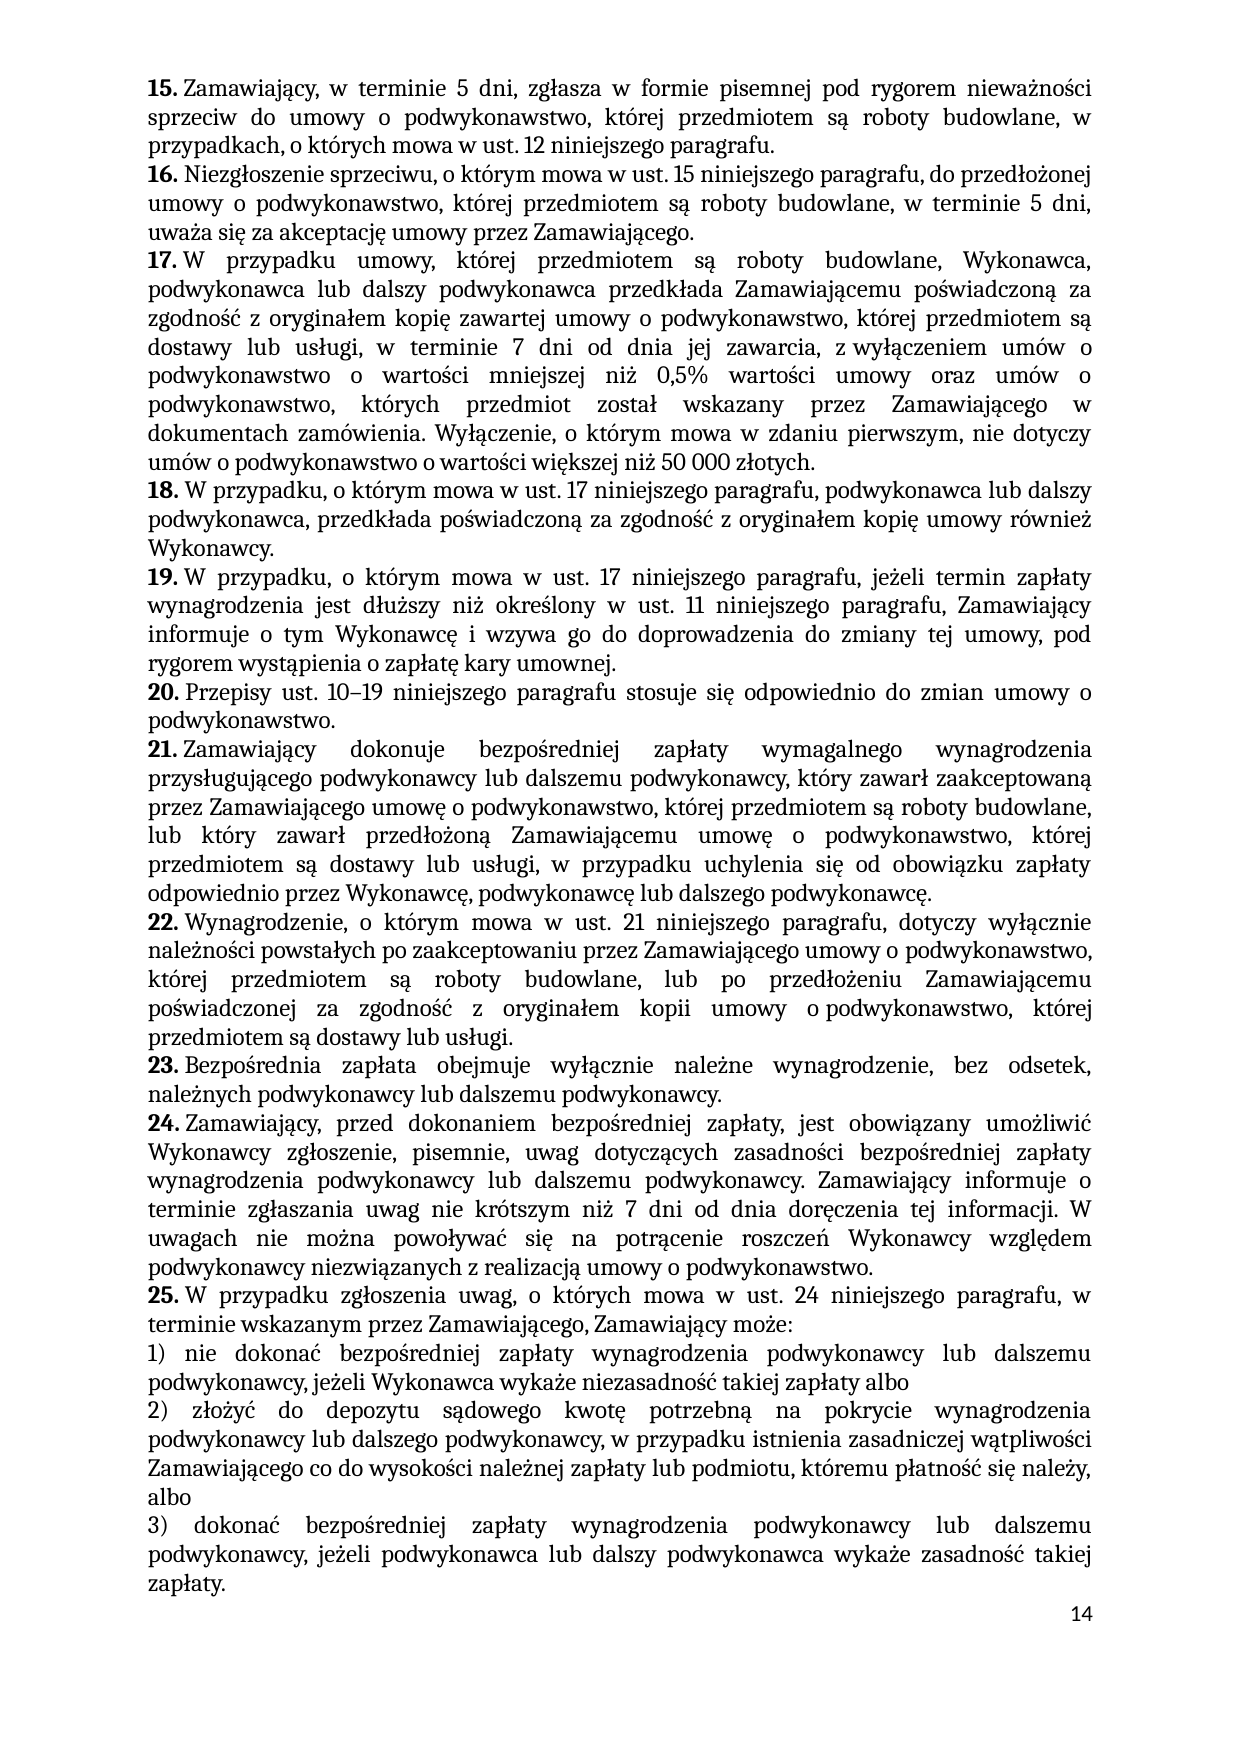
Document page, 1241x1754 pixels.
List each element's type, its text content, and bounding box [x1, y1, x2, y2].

text 22. Wynagrodzenie, o którym mowa w ust. 21 niniejszego paragrafu, dotyczy wyłącznie należności powstałych po zaakceptowaniu przez Zamawiającego umowy o podwykonawstwo, której przedmiotem są roboty budowlane, lub po przedłożeniu Zamawiającemu poświadczonej za zgodność z oryginałem kopii umowy o podwykonawstwo, której przedmiotem są dostawy lub usługi. [148, 907, 1093, 1051]
text 16. Niezgłoszenie sprzeciwu, o którym mowa w ust. 15 niniejszego paragrafu, do przedłożonej umowy o podwykonawstwo, której przedmiotem są roboty budowlane, w terminie 5 dni, uważa się za akceptację umowy przez Zamawiającego. [148, 160, 1093, 246]
text 20. Przepisy ust. 10–19 niniejszego paragrafu stosuje się odpowiednio do zmian umowy o podwykonawstwo. [148, 677, 1093, 735]
text 23. Bezpośrednia zapłata obejmuje wyłącznie należne wynagrodzenie, bez odsetek, należnych podwykonawcy lub dalszemu podwykonawcy. [148, 1051, 1093, 1109]
text 19. W przypadku, o którym mowa w ust. 17 niniejszego paragrafu, jeżeli termin zapłaty wynagrodzenia jest dłuższy niż określony w ust. 11 niniejszego paragrafu, Zamawiający informuje o tym Wykonawcę i wzywa go do doprowadzenia do zmiany tej umowy, pod rygorem wystąpienia o zapłatę kary umownej. [148, 562, 1093, 677]
text 2) złożyć do depozytu sądowego kwotę potrzebną na pokrycie wynagrodzenia podwykonawcy lub dalszego podwykonawcy, w przypadku istnienia zasadniczej wątpliwości Zamawiającego co do wysokości należnej zapłaty lub podmiotu, któremu płatność się należy, albo [148, 1396, 1093, 1511]
text 18. W przypadku, o którym mowa w ust. 17 niniejszego paragrafu, podwykonawca lub dalszy podwykonawca, przedkłada poświadczoną za zgodność z oryginałem kopię umowy również Wykonawcy. [148, 476, 1093, 562]
text 24. Zamawiający, przed dokonaniem bezpośredniej zapłaty, jest obowiązany umożliwić Wykonawcy zgłoszenie, pisemnie, uwag dotyczących zasadności bezpośredniej zapłaty wynagrodzenia podwykonawcy lub dalszemu podwykonawcy. Zamawiający informuje o terminie zgłaszania uwag nie krótszym niż 7 dni od dnia doręczenia tej informacji. W uwagach nie można powoływać się na potrącenie roszczeń Wykonawcy względem podwykonawcy niezwiązanych z realizacją umowy o podwykonawstwo. [148, 1109, 1093, 1281]
text 15. Zamawiający, w terminie 5 dni, zgłasza w formie pisemnej pod rygorem nieważności sprzeciw do umowy o podwykonawstwo, której przedmiotem są roboty budowlane, w przypadkach, o których mowa w ust. 12 niniejszego paragrafu. [148, 74, 1093, 160]
text 21. Zamawiający dokonuje bezpośredniej zapłaty wymagalnego wynagrodzenia przysługującego podwykonawcy lub dalszemu podwykonawcy, który zawarł zaakceptowaną przez Zamawiającego umowę o podwykonawstwo, której przedmiotem są roboty budowlane, lub który zawarł przedłożoną Zamawiającemu umowę o podwykonawstwo, której przedmiotem są dostawy lub usługi, w przypadku uchylenia się od obowiązku zapłaty odpowiednio przez Wykonawcę, podwykonawcę lub dalszego podwykonawcę. [148, 735, 1093, 907]
text 17. W przypadku umowy, której przedmiotem są roboty budowlane, Wykonawca, podwykonawca lub dalszy podwykonawca przedkłada Zamawiającemu poświadczoną za zgodność z oryginałem kopię zawartej umowy o podwykonawstwo, której przedmiotem są dostawy lub usługi, w terminie 7 dni od dnia jej zawarcia, z wyłączeniem umów o podwykonawstwo o wartości mniejszej niż 0,5% wartości umowy oraz umów o podwykonawstwo, których przedmiot został wskazany przez Zamawiającego w dokumentach zamówienia. Wyłączenie, o którym mowa w zdaniu pierwszym, nie dotyczy umów o podwykonawstwo o wartości większej niż 50 000 złotych. [148, 246, 1093, 476]
text 25. W przypadku zgłoszenia uwag, o których mowa w ust. 24 niniejszego paragrafu, w terminie wskazanym przez Zamawiającego, Zamawiający może: [148, 1281, 1093, 1339]
text 3) dokonać bezpośredniej zapłaty wynagrodzenia podwykonawcy lub dalszemu podwykonawcy, jeżeli podwykonawca lub dalszy podwykonawca wykaże zasadność takiej zapłaty. [148, 1511, 1093, 1597]
text 1) nie dokonać bezpośredniej zapłaty wynagrodzenia podwykonawcy lub dalszemu podwykonawcy, jeżeli Wykonawca wykaże niezasadność takiej zapłaty albo [148, 1339, 1093, 1396]
